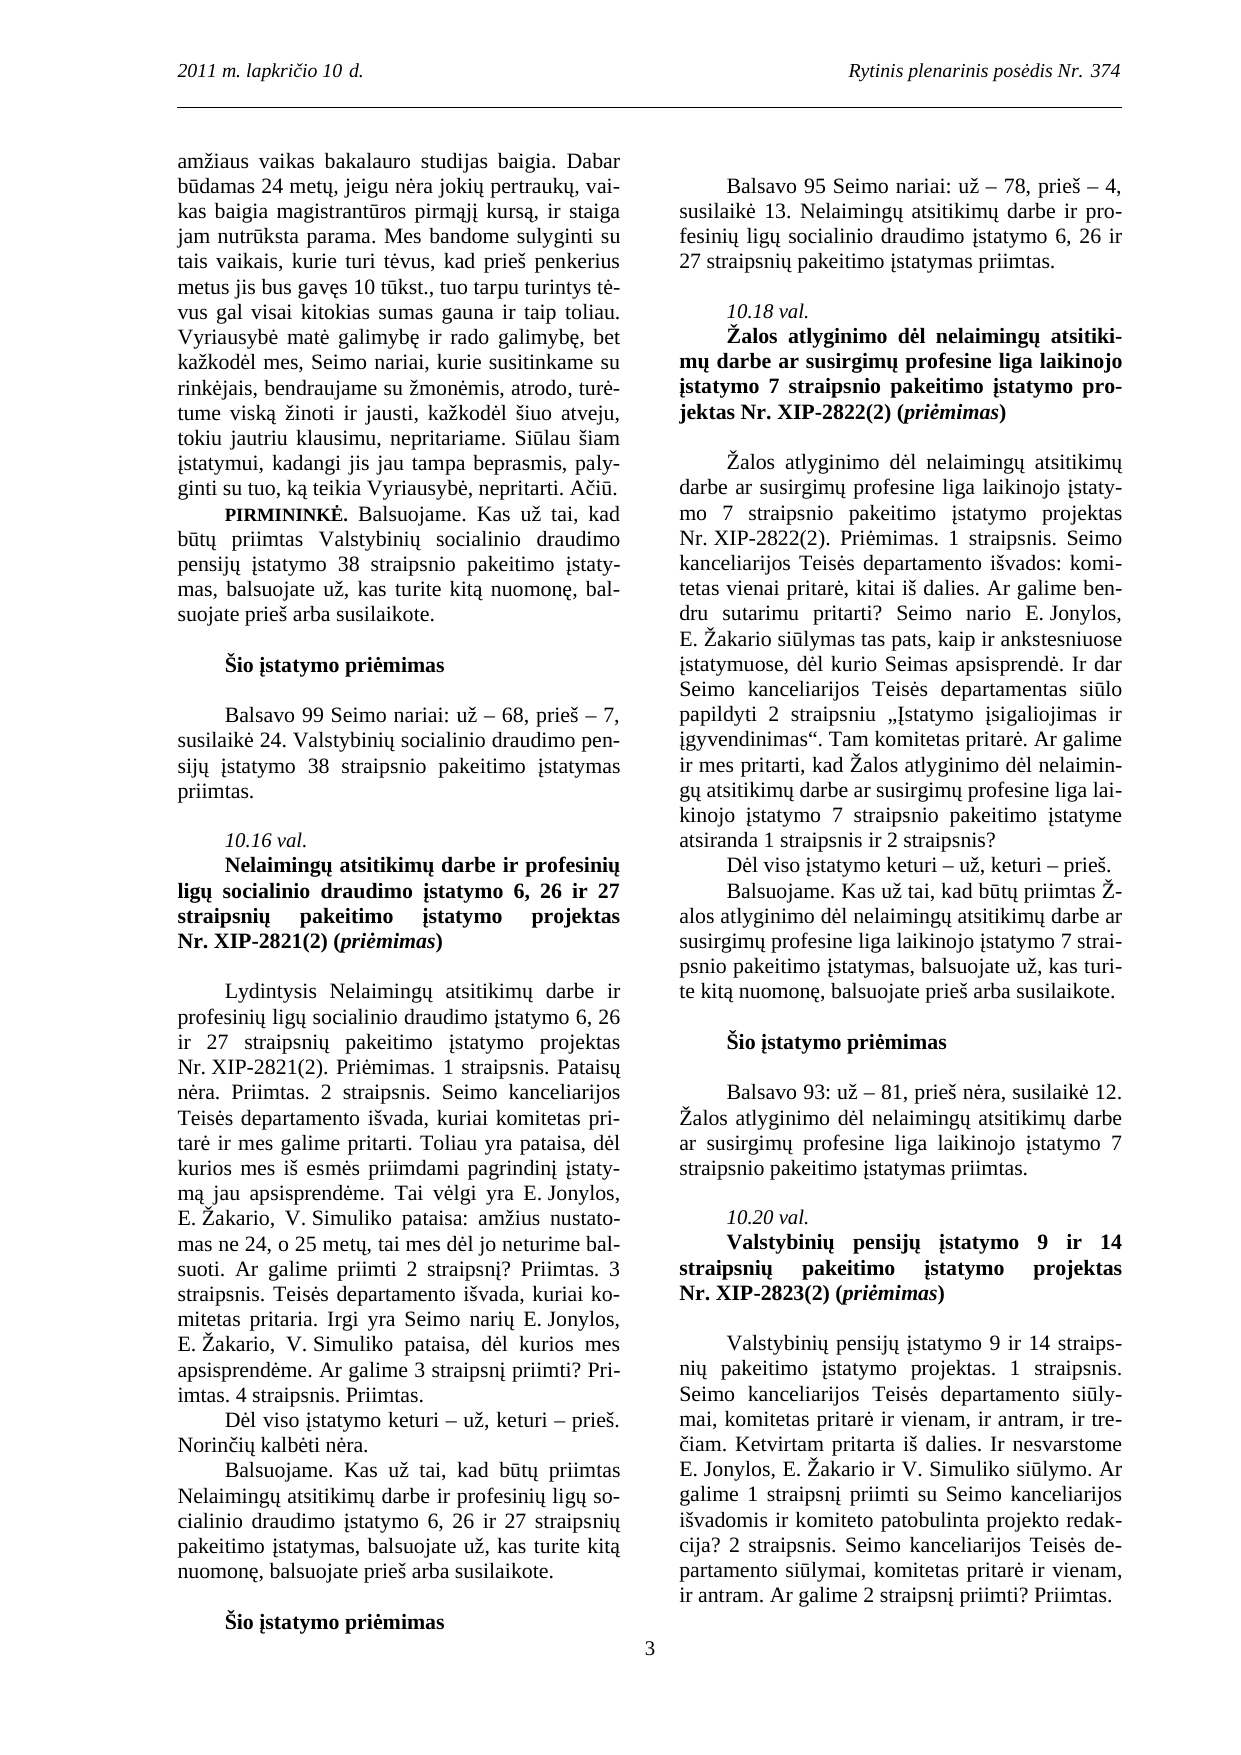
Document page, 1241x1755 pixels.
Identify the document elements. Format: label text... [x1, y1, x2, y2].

text Dėl vi­so įsta­ty­mo ke­tu­ri – už, ke­tu­ri – prieš. [679, 852, 1122, 878]
text Ly­din­ty­sis Ne­lai­min­gų at­si­ti­ki­mų dar­be ir pro­fe­si­nių li­gų so­cia­li­nio drau­di­mo įsta­ty­mo 6, 26 ir 27 straips­nių pa­kei­ti­mo įsta­ty­mo pro­jek­tas Nr. XIP-2821(2). Pri­ėmi­mas. 1 straips­nis. Pa­tai­sų nė­ra. Pri­im­tas. 2 straips­nis. Sei­mo kan­ce­lia­ri­jos Tei­sės de­par­ta­men­to iš­va­da, ku­riai ko­mi­te­tas pri­ta­rė ir mes ga­li­me pri­tar­ti. To­liau yra pa­tai­sa, dėl ku­rios mes iš es­mės pri­im­da­mi pa­grin­di­nį įsta­ty­mą jau ap­si­spren­dė­me. Tai vėl­gi yra E. Jo­ny­los, E. Ža­ka­rio, V. Si­mu­li­ko pa­tai­sa: am­žius nu­sta­to­mas ne 24, o 25 me­tų, tai mes dėl jo ne­tu­ri­me bal­suo­ti. Ar ga­li­me pri­im­ti 2 straips­nį? Pri­im­tas. 3 straips­nis. Tei­sės de­par­ta­men­to iš­va­da, ku­riai ko­mi­te­tas pri­ta­ria. Ir­gi yra Sei­mo na­rių E. Jo­ny­los, E. Ža­ka­rio, V. Si­mu­li­ko pa­tai­sa, dėl ku­rios mes ap­si­spren­dė­me. Ar ga­li­me 3 straips­nį pri­im­ti? Pri­im­tas. 4 straips­nis. Pri­im­tas. [177, 978, 620, 1407]
text Dėl vi­so įsta­ty­mo ke­tu­ri – už, ke­tu­ri – prieš. No­rin­čių kal­bė­ti nė­ra. [177, 1407, 620, 1457]
text Šio įsta­ty­mo pri­ėmi­mas [679, 1029, 1122, 1054]
text Ž­a­los at­ly­gi­ni­mo dėl ne­lai­min­gų at­si­ti­ki­mų dar­be ar su­sir­gi­mų pro­fe­si­ne li­ga lai­ki­no­jo įsta­ty­mo 7 straips­nio pa­kei­ti­mo įsta­ty­mo pro­jek­tas Nr. XIP-2822(2). Pri­ėmi­mas. 1 straips­nis. Sei­mo kan­ce­lia­ri­jos Tei­sės de­par­ta­men­to iš­va­dos: ko­mi­te­tas vie­nai pri­ta­rė, ki­tai iš da­lies. Ar ga­li­me ben­dru su­ta­ri­mu pri­tar­ti? Sei­mo na­rio E. Jo­ny­los, E. Ža­ka­rio siū­ly­mas tas pats, kaip ir anks­tes­niuo­se įsta­ty­muo­se, dėl ku­rio Sei­mas ap­si­spren­dė. Ir dar Sei­mo kan­ce­lia­ri­jos Tei­sės de­par­ta­men­tas siū­lo pa­pil­dy­ti 2 straips­niu „Įsta­ty­mo įsi­ga­lio­ji­mas ir įgy­ven­di­ni­mas“. Tam ko­mi­te­tas pri­ta­rė. Ar ga­li­me ir mes pri­tar­ti, kad Ž­a­los at­ly­gi­ni­mo dėl ne­lai­min­gų at­si­ti­ki­mų dar­be ar su­sir­gi­mų pro­fe­si­ne li­ga lai­ki­no­jo įsta­ty­mo 7 straips­nio pa­kei­ti­mo įsta­ty­me at­si­ran­da 1 straips­nis ir 2 straips­nis? [679, 449, 1122, 852]
text Vals­ty­bi­nių pen­si­jų įsta­ty­mo 9 ir 14 straips­nių pa­kei­ti­mo įsta­ty­mo pro­jek­tas Nr. XIP-2823(2) (pri­ėmi­mas) [679, 1229, 1122, 1305]
text Bal­suo­ja­me. Kas už tai, kad bū­tų pri­im­tas Ne­lai­min­gų at­si­ti­ki­mų dar­be ir pro­fe­si­nių li­gų so­cia­li­nio drau­di­mo įsta­ty­mo 6, 26 ir 27 straips­nių pa­kei­ti­mo įsta­ty­mas, bal­suo­ja­te už, kas tu­ri­te ki­tą nuo­mo­nę, bal­suo­ja­te prieš ar­ba su­si­lai­ko­te. [177, 1457, 620, 1583]
text Vals­ty­bi­nių pen­si­jų įsta­ty­mo 9 ir 14 straips­nių pa­kei­ti­mo įsta­ty­mo pro­jek­tas. 1 straips­nis. Sei­mo kan­ce­lia­ri­jos Tei­sės de­par­ta­men­to siū­ly­mai, ko­mi­te­tas pri­ta­rė ir vie­nam, ir ant­ram, ir tre­čiam. Ket­vir­tam pri­tar­ta iš da­lies. Ir ne­svars­to­me E. Jo­ny­los, E. Ža­ka­rio ir V. Si­mu­li­ko siū­ly­mo. Ar ga­li­me 1 straips­nį pri­im­ti su Sei­mo kan­ce­lia­ri­jos iš­va­do­mis ir ko­mi­te­to pa­to­bu­lin­ta pro­jek­to re­dak­ci­ja? 2 straips­nis. Sei­mo kan­ce­lia­ri­jos Tei­sės de­par­ta­men­to siū­ly­mai, ko­mi­te­tas pri­ta­rė ir vie­nam, ir ant­ram. Ar ga­li­me 2 straips­nį pri­im­ti? Pri­im­tas. [679, 1330, 1122, 1607]
text Ž­a­los at­ly­gi­ni­mo dėl ne­lai­min­gų at­si­ti­ki­mų dar­be ar su­sir­gi­mų pro­fe­si­ne li­ga lai­ki­no­jo įsta­ty­mo 7 straips­nio pa­kei­ti­mo įsta­ty­mo pro­jek­tas Nr. XIP-2822(2) (pri­ėmi­mas) [679, 323, 1122, 424]
text Šio įsta­ty­mo pri­ėmi­mas [177, 652, 620, 677]
text 10.16 val. [224, 828, 620, 852]
text 10.20 val. [726, 1205, 1122, 1229]
text 10.18 val. [726, 299, 1122, 323]
text Bal­sa­vo 95 Sei­mo na­riai: už – 78, prieš – 4, su­si­lai­kė 13. Ne­lai­min­gų at­si­ti­ki­mų dar­be ir pro­fe­si­nių li­gų so­cia­li­nio drau­di­mo įsta­ty­mo 6, 26 ir 27 straips­nių pa­kei­ti­mo įsta­ty­mas pri­im­tas. [679, 173, 1122, 274]
text Ne­lai­min­gų at­si­ti­ki­mų dar­be ir pro­fe­si­nių li­gų so­cia­li­nio drau­di­mo įsta­ty­mo 6, 26 ir 27 straips­nių pa­kei­ti­mo įsta­ty­mo pro­jek­tas Nr. XIP-2821(2) (pri­ėmi­mas) [177, 852, 620, 953]
text am­žiaus vai­kas ba­ka­lau­ro stu­di­jas bai­gia. Da­bar bū­da­mas 24 me­tų, jei­gu nė­ra jo­kių per­trau­kų, vai­kas bai­gia ma­gist­ran­tū­ros pir­mą­jį kur­są, ir stai­ga jam nu­trūks­ta pa­ra­ma. Mes ban­do­me su­ly­gin­ti su tais vai­kais, ku­rie tu­ri tė­vus, kad prieš pen­ke­rius me­tus jis bus ga­vęs 10 tūkst., tuo tar­pu tu­rin­tys tė­vus gal vi­sai ki­to­kias su­mas gau­na ir taip to­liau. Vy­riau­sy­bė ma­tė ga­li­my­bę ir ra­do ga­li­my­bę, bet kaž­ko­dėl mes, Sei­mo na­riai, ku­rie su­si­ti­nka­me su rin­kė­jais, ben­drau­ja­me su žmo­nė­mis, at­ro­do, tu­rė­tume vis­ką ži­no­ti ir jaus­ti, kaž­ko­dėl šiuo at­ve­ju, to­kiu jaut­riu klau­si­mu, ne­pri­ta­ria­me. Siū­lau šiam įsta­ty­mui, ka­dan­gi jis jau tam­pa be­pras­mis, pa­ly­gin­ti su tuo, ką tei­kia Vy­riau­sy­bė, ne­pri­tar­ti. Ačiū. [177, 148, 620, 501]
text Bal­sa­vo 99 Sei­mo na­riai: už – 68, prieš – 7, su­si­lai­kė 24. Vals­ty­bi­nių so­cia­li­nio drau­di­mo pen­si­jų įsta­ty­mo 38 straips­nio pa­kei­ti­mo įsta­ty­mas pri­im­tas. [177, 702, 620, 803]
text Bal­suo­ja­me. Kas už tai, kad bū­tų pri­im­tas Ž­a­los at­ly­gi­ni­mo dėl ne­lai­min­gų at­si­ti­ki­mų dar­be ar su­sir­gi­mų pro­fe­si­ne li­ga lai­ki­no­jo įsta­ty­mo 7 strai­ps­nio pa­kei­ti­mo įsta­ty­mas, bal­suo­ja­te už, kas tu­ri­te ki­tą nuo­mo­nę, bal­suo­ja­te prieš ar­ba su­si­lai­ko­te. [679, 878, 1122, 1004]
text Bal­sa­vo 93: už – 81, prieš nė­ra, su­si­lai­kė 12. Ž­a­los at­ly­gi­ni­mo dėl ne­lai­min­gų at­si­ti­ki­mų dar­be ar su­sir­gi­mų pro­fe­si­ne li­ga lai­ki­no­jo įsta­ty­mo 7 strai­ps­nio pa­kei­ti­mo įsta­ty­mas pri­im­tas. [679, 1079, 1122, 1180]
text PIRMININKĖ. Bal­suo­ja­me. Kas už tai, kad bū­tų pri­im­tas Vals­ty­bi­nių so­cia­li­nio drau­di­mo pen­si­jų įsta­ty­mo 38 straips­nio pa­kei­ti­mo įsta­ty­mas, bal­suo­ja­te už, kas tu­ri­te ki­tą nuo­mo­nę, bal­suo­ja­te prieš ar­ba su­si­lai­ko­te. [177, 501, 620, 627]
text Šio įsta­ty­mo pri­ėmi­mas [177, 1609, 620, 1634]
